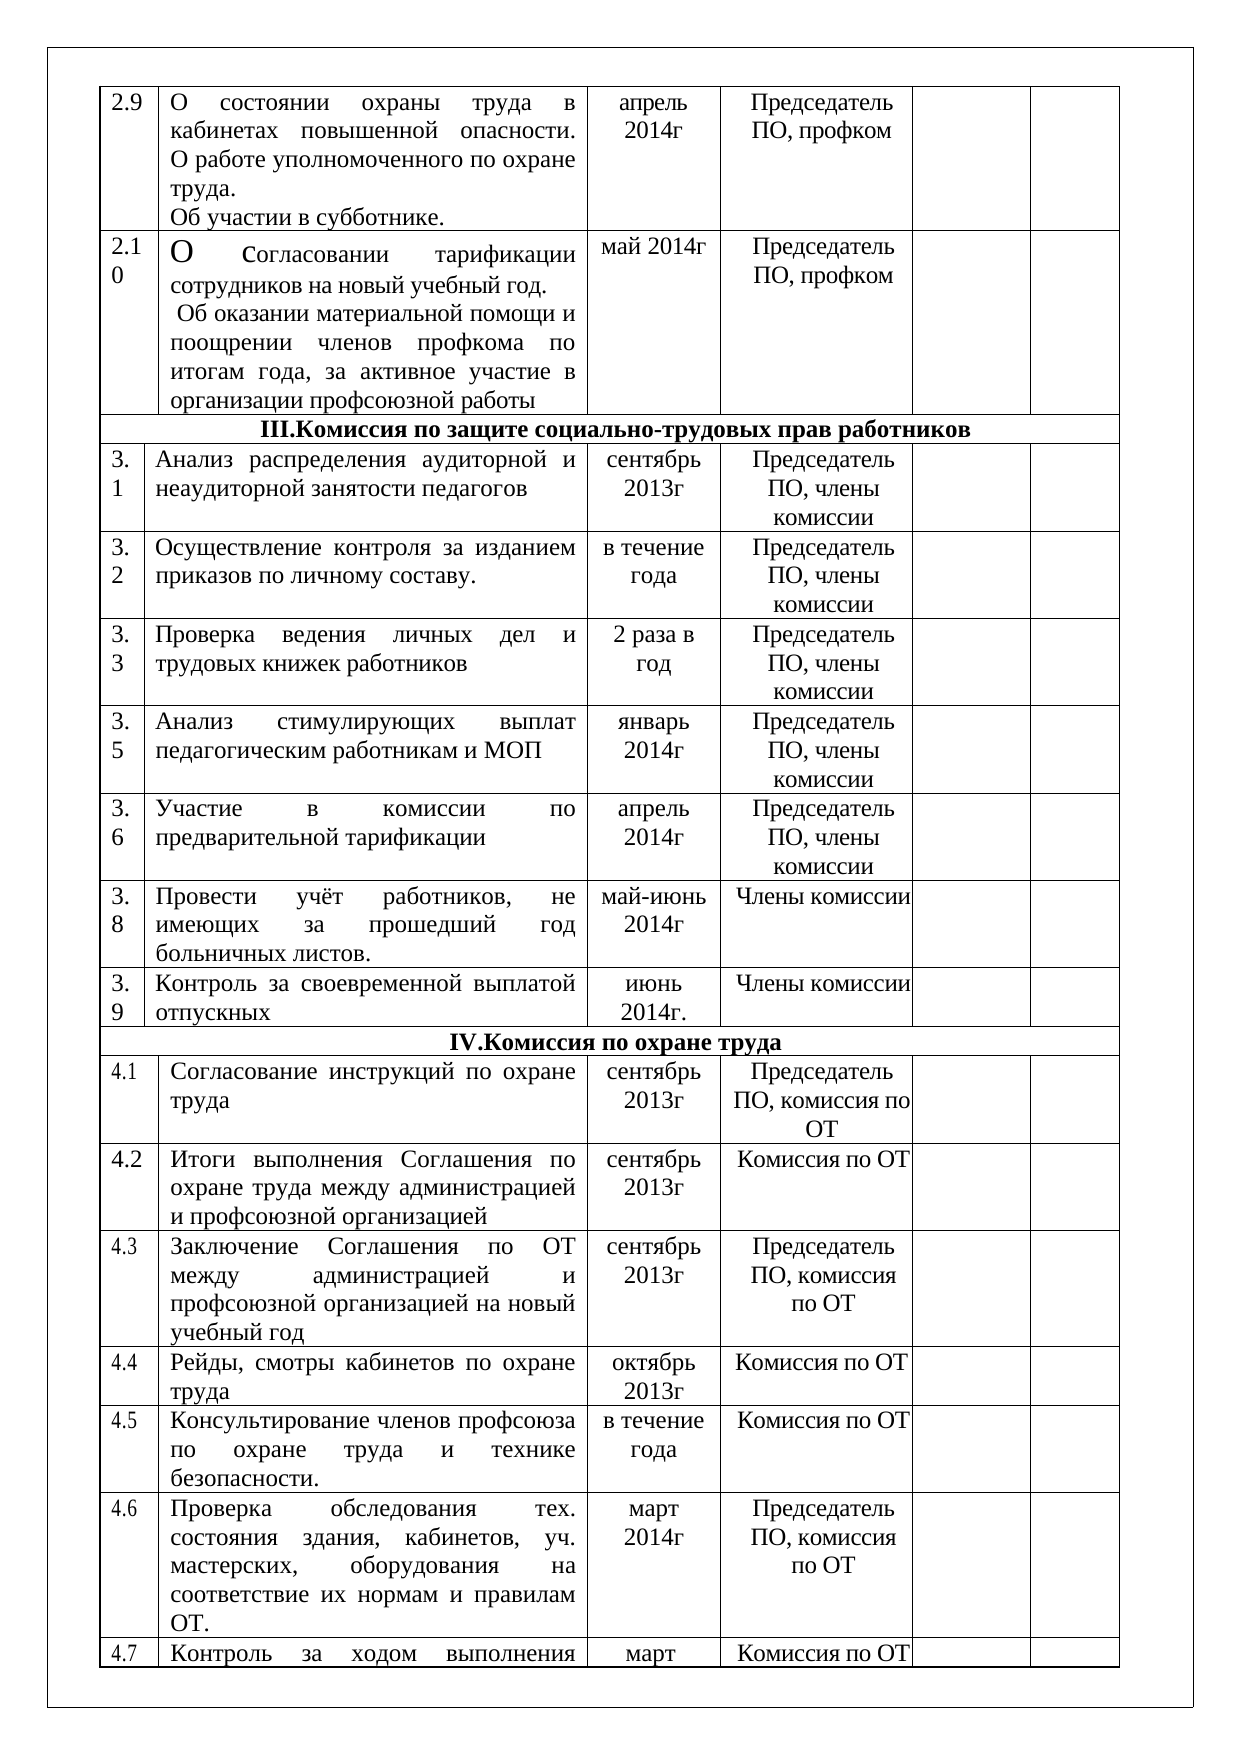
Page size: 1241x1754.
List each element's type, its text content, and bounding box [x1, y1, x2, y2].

table_cell Председатель ПО, члены комиссии [721, 794, 735, 880]
table_cell [1031, 1638, 1119, 1666]
table_cell Председатель ПО, члены комиссии [721, 706, 735, 792]
table_cell [1120, 1230, 1193, 1346]
table_cell [1120, 1026, 1193, 1055]
table_cell [1031, 881, 1119, 967]
table_cell Председатель ПО, члены комиссии [721, 619, 735, 705]
table_cell 4.4 [101, 1347, 158, 1404]
table_cell [1194, 705, 1240, 792]
table_cell апрель 2014г [588, 87, 720, 230]
table_cell [1120, 1492, 1193, 1637]
table_cell [913, 1231, 1030, 1346]
table_cell [1120, 1346, 1193, 1404]
table_cell [1194, 967, 1240, 1026]
table_cell [913, 881, 1030, 967]
table_cell [1194, 793, 1240, 880]
table_cell Комиссия по ОТ [721, 1406, 912, 1492]
table_cell [913, 619, 1030, 705]
table_cell [1031, 968, 1119, 1026]
table_cell [1194, 414, 1240, 443]
table_cell [1120, 443, 1193, 531]
table_cell сентябрь 2013г [588, 1231, 720, 1346]
table_cell апрель 2014г [588, 794, 720, 880]
table_cell [1031, 619, 1119, 705]
table_cell [1120, 967, 1193, 1026]
table_cell [1120, 1637, 1193, 1666]
table_cell 3.2 [101, 532, 144, 618]
table_cell [1194, 531, 1240, 618]
table_cell 2.9 [101, 87, 158, 230]
table_cell [1120, 531, 1193, 618]
table_cell [913, 532, 1030, 618]
table_cell [1194, 880, 1240, 967]
table_cell [913, 1638, 1030, 1666]
table_cell Комиссия по ОТ [721, 1144, 912, 1230]
table_cell [1194, 1637, 1240, 1666]
table_cell Председатель ПО, профком [721, 87, 912, 230]
table_cell июнь 2014г. [588, 968, 598, 1026]
table_cell [1194, 618, 1240, 705]
table_cell 3.8 [101, 881, 144, 967]
table_cell [1194, 1055, 1240, 1143]
table_cell [1031, 87, 1119, 230]
table_cell [1031, 532, 1119, 618]
table_cell Члены комиссии [721, 881, 912, 967]
table_cell сентябрь 2013г [588, 1144, 720, 1230]
table_cell 4.3 [101, 1231, 158, 1346]
table_cell 4.7 [101, 1638, 111, 1666]
table_cell 4.2 [101, 1144, 158, 1230]
table_cell [1194, 443, 1240, 531]
table_cell [913, 794, 1030, 880]
table_cell [1194, 1143, 1240, 1230]
table_cell Председатель ПО, комиссия по ОТ [721, 1493, 912, 1637]
table_cell [913, 1493, 1030, 1637]
table_cell [913, 1406, 1030, 1492]
table_cell март [588, 1638, 720, 1666]
table_cell [1194, 1230, 1240, 1346]
table_cell Председатель ПО, комиссия по ОТ [721, 1231, 912, 1346]
table_cell Анализ распределения аудиторной и неаудиторной занятости педагогов [145, 444, 587, 531]
table_cell [1031, 444, 1119, 531]
table_cell октябрь 2013г [588, 1347, 598, 1404]
table_cell сентябрь 2013г [588, 444, 720, 531]
table_cell [1031, 231, 1119, 413]
table_cell [1120, 1405, 1193, 1492]
table_cell Проверка обследования тех. состояния здания, кабинетов, уч. мастерских, оборудования на соответствие их нормам и правилам ОТ. [159, 1493, 587, 1637]
table_cell март 2014г [588, 1493, 720, 1637]
table_cell [1120, 880, 1193, 967]
table_cell Контроль за ходом выполнения [159, 1638, 587, 1666]
table_cell 3.9 [101, 968, 111, 1026]
table_cell 3.1 [101, 444, 144, 531]
table_cell [913, 231, 1030, 413]
table_cell Комиссия по ОТ [721, 1638, 735, 1666]
table_cell Анализ стимулирующих выплат педагогическим работникам и МОП [145, 706, 587, 792]
table_cell [1120, 230, 1193, 413]
table_cell III.Комиссия по защите социально-трудовых прав работников [101, 415, 1119, 443]
table_cell [913, 1347, 1030, 1404]
table_cell 4.6 [101, 1493, 158, 1637]
table_cell 3.6 [101, 794, 144, 880]
table_cell Согласование инструкций по охране труда [159, 1056, 587, 1143]
table_cell [1194, 1346, 1240, 1404]
table_cell [1031, 706, 1119, 792]
table_cell в течение года [588, 1406, 720, 1492]
table_cell Проверка ведения личных дел и трудовых книжек работников [145, 619, 587, 705]
table_cell 4.5 [101, 1406, 158, 1492]
table_cell [913, 968, 1030, 1026]
table_cell Участие в комиссии по предварительной тарификации [145, 794, 587, 880]
table_cell [1120, 1055, 1193, 1143]
table_cell октябрь 2013г [709, 1347, 720, 1404]
table_cell январь 2014г [588, 706, 720, 792]
table_cell [1031, 1231, 1119, 1346]
table_cell [1194, 1405, 1240, 1492]
table_cell 2.10 [101, 231, 158, 413]
table_cell [1031, 1144, 1119, 1230]
table_cell [913, 87, 1030, 230]
table_cell [1194, 1026, 1240, 1055]
table_cell в течение года [588, 532, 720, 618]
table_cell Итоги выполнения Соглашения по охране труда между администрацией и профсоюзной организацией [159, 1144, 587, 1230]
table_cell [1120, 705, 1193, 792]
table_cell сентябрь 2013г [588, 1056, 720, 1143]
table_cell [1120, 793, 1193, 880]
table_cell 4.1 [101, 1056, 158, 1143]
table_cell 4.7 [148, 1638, 158, 1666]
table_cell Заключение Соглашения по ОТ между администрацией и профсоюзной организацией на новый учебный год [159, 1231, 587, 1346]
table_cell май 2014г [588, 231, 720, 413]
table_cell [1194, 86, 1240, 230]
table_cell Осуществление контроля за изданием приказов по личному составу. [145, 532, 587, 618]
table_cell 3.3 [101, 619, 144, 705]
table_cell [1031, 1406, 1119, 1492]
table_cell Председатель ПО, комиссия по ОТ [721, 1056, 912, 1143]
table_cell 3.5 [101, 706, 144, 792]
table_cell июнь 2014г. [709, 968, 720, 1026]
table_cell Председатель ПО, члены комиссии [721, 532, 735, 618]
table_cell [1031, 1056, 1119, 1143]
table_cell [1194, 230, 1240, 413]
table_cell [1031, 1347, 1119, 1404]
table_cell [1120, 1143, 1193, 1230]
table_cell Провести учёт работников, не имеющих за прошедший год больничных листов. [145, 881, 587, 967]
table_cell [1120, 86, 1193, 230]
table_cell [913, 1144, 1030, 1230]
table_cell [913, 706, 1030, 792]
table_cell Председатель ПО, профком [721, 231, 912, 413]
table_cell [1194, 1492, 1240, 1637]
table_cell [1120, 414, 1193, 443]
table_cell май-июнь 2014г [588, 881, 720, 967]
table_cell Председатель ПО, члены комиссии [721, 444, 735, 531]
table_cell [913, 1056, 1030, 1143]
table_cell 2 раза в год [588, 619, 720, 705]
table_cell [1031, 1493, 1119, 1637]
table_cell 3.9 [133, 968, 144, 1026]
table_cell Комиссия по ОТ [721, 1347, 912, 1404]
table_cell [1031, 794, 1119, 880]
table_cell [1120, 618, 1193, 705]
table_cell Члены комиссии [721, 968, 912, 1026]
table_cell [913, 444, 1030, 531]
